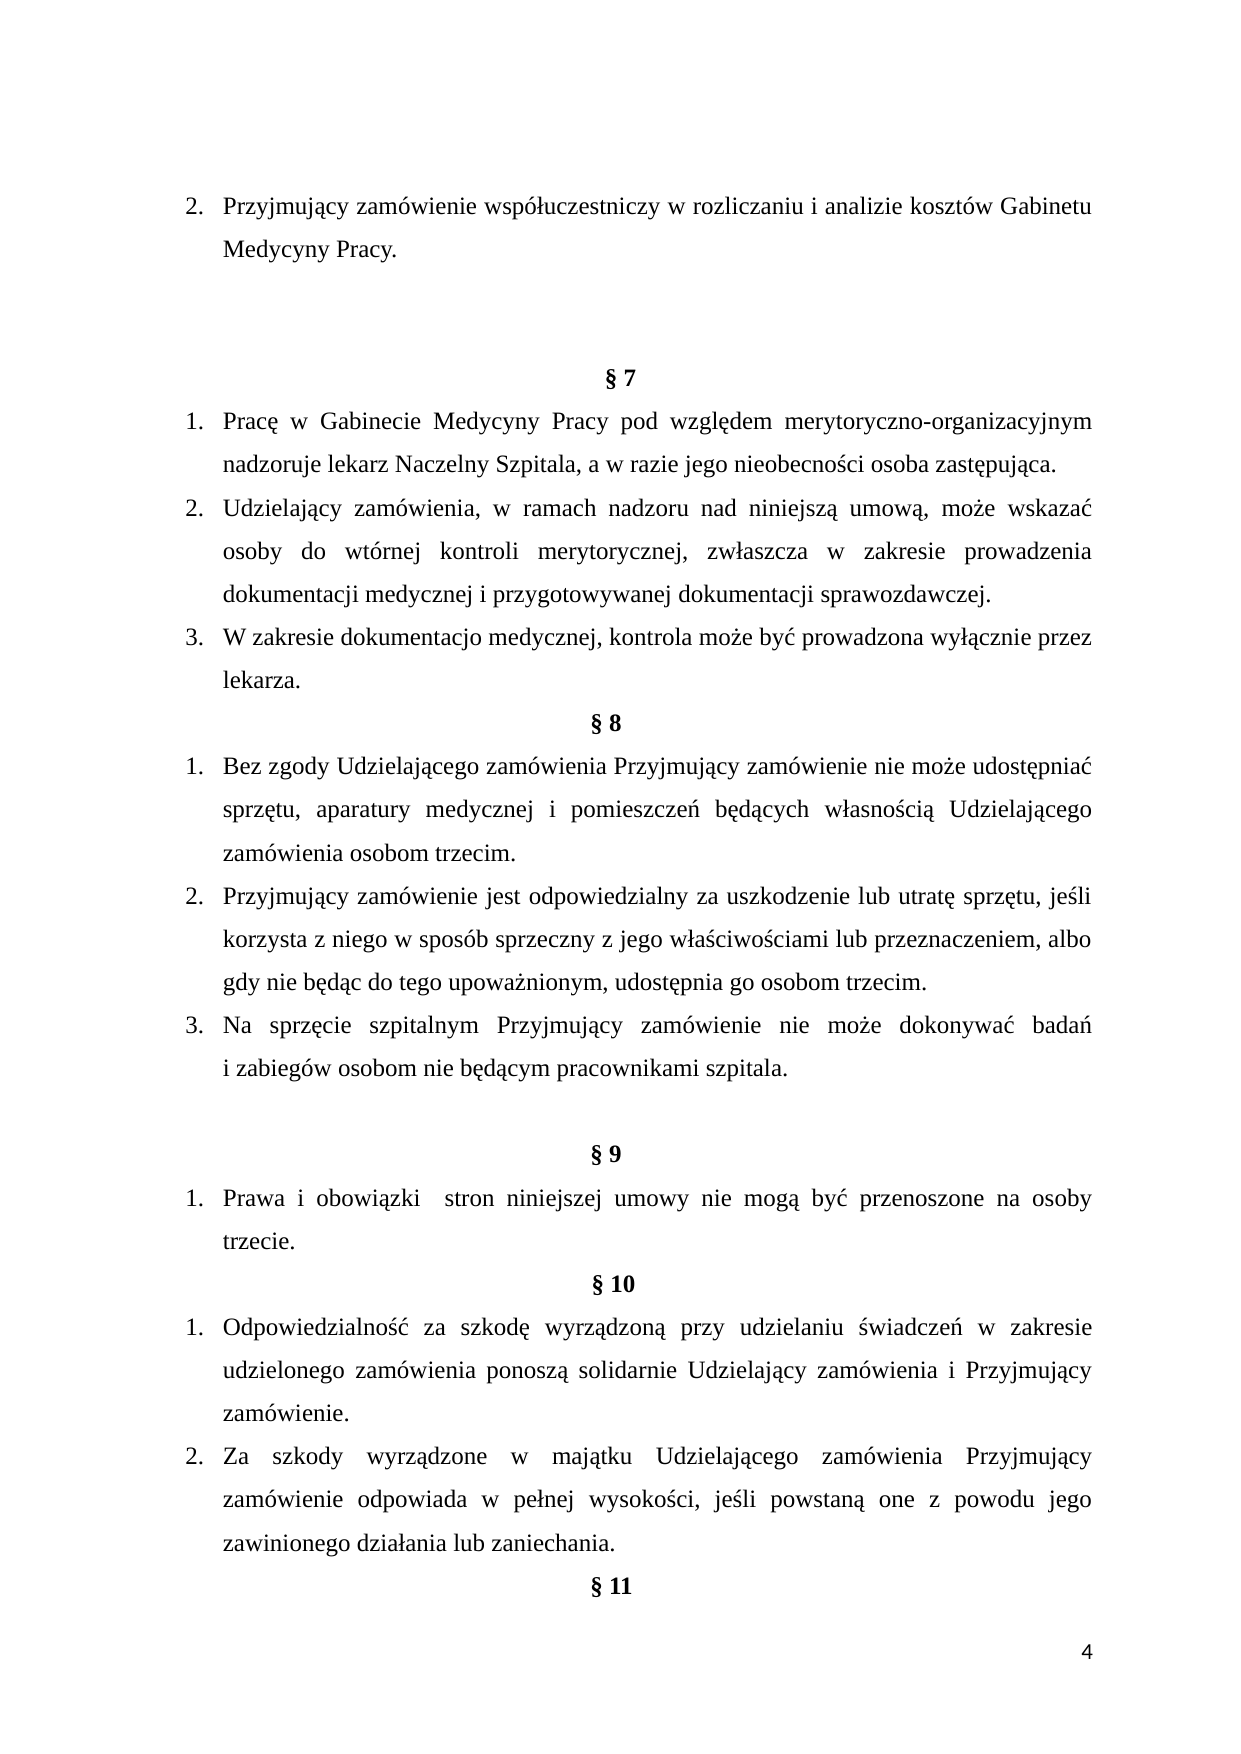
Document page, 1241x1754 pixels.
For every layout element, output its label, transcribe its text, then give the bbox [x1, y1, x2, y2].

list Przyjmujący zamówienie współuczestniczy w rozliczaniu i analizie kosztów Gabinetu Medycyny Pracy. [185, 191, 1093, 263]
list Odpowiedzialność za szkodę wyrządzoną przy udzielaniu świadczeń w zakresie udzielonego zamówienia ponoszą solidarnie Udzielający zamówienia i Przyjmujący zamówienie. [185, 1312, 1093, 1427]
list Prawa i obowiązki stron niniejszej umowy nie mogą być przenoszone na osoby trzecie. [185, 1183, 1093, 1254]
list Przyjmujący zamówienie jest odpowiedzialny za uszkodzenie lub utratę sprzętu, jeśli korzysta z niego w sposób sprzeczny z jego właściwościami lub przeznaczeniem, albo gdy nie będąc do tego upoważnionym, udostępnia go osobom trzecim. [185, 881, 1093, 996]
text § 9 [516, 1139, 1093, 1168]
list § 10 [591, 1269, 1093, 1298]
list Bez zgody Udzielającego zamówienia Przyjmujący zamówienie nie może udostępniać sprzętu, aparatury medycznej i pomieszczeń będących własnością Udzielającego zamówienia osobom trzecim. [185, 751, 1093, 866]
list Udzielający zamówienia, w ramach nadzoru nad niniejszą umową, może wskazać osoby do wtórnej kontroli merytorycznej, zwłaszcza w zakresie prowadzenia dokumentacji medycznej i przygotowywanej dokumentacji sprawozdawczej. [185, 493, 1093, 608]
list W zakresie dokumentacjo medycznej, kontrola może być prowadzona wyłącznie przez lekarza. [185, 622, 1093, 694]
list Na sprzęcie szpitalnym Przyjmujący zamówienie nie może dokonywać badań i zabiegów osobom nie będącym pracownikami szpitala. [185, 1010, 1093, 1082]
text § 7 [148, 363, 1093, 392]
text § 8 [516, 708, 1093, 737]
list Za szkody wyrządzone w majątku Udzielającego zamówienia Przyjmujący zamówienie odpowiada w pełnej wysokości, jeśli powstaną one z powodu jego zawinionego działania lub zaniechania. [185, 1441, 1093, 1556]
text § 11 [516, 1571, 1093, 1599]
list Pracę w Gabinecie Medycyny Pracy pod względem merytoryczno-organizacyjnym nadzoruje lekarz Naczelny Szpitala, a w razie jego nieobecności osoba zastępująca. [185, 406, 1093, 478]
